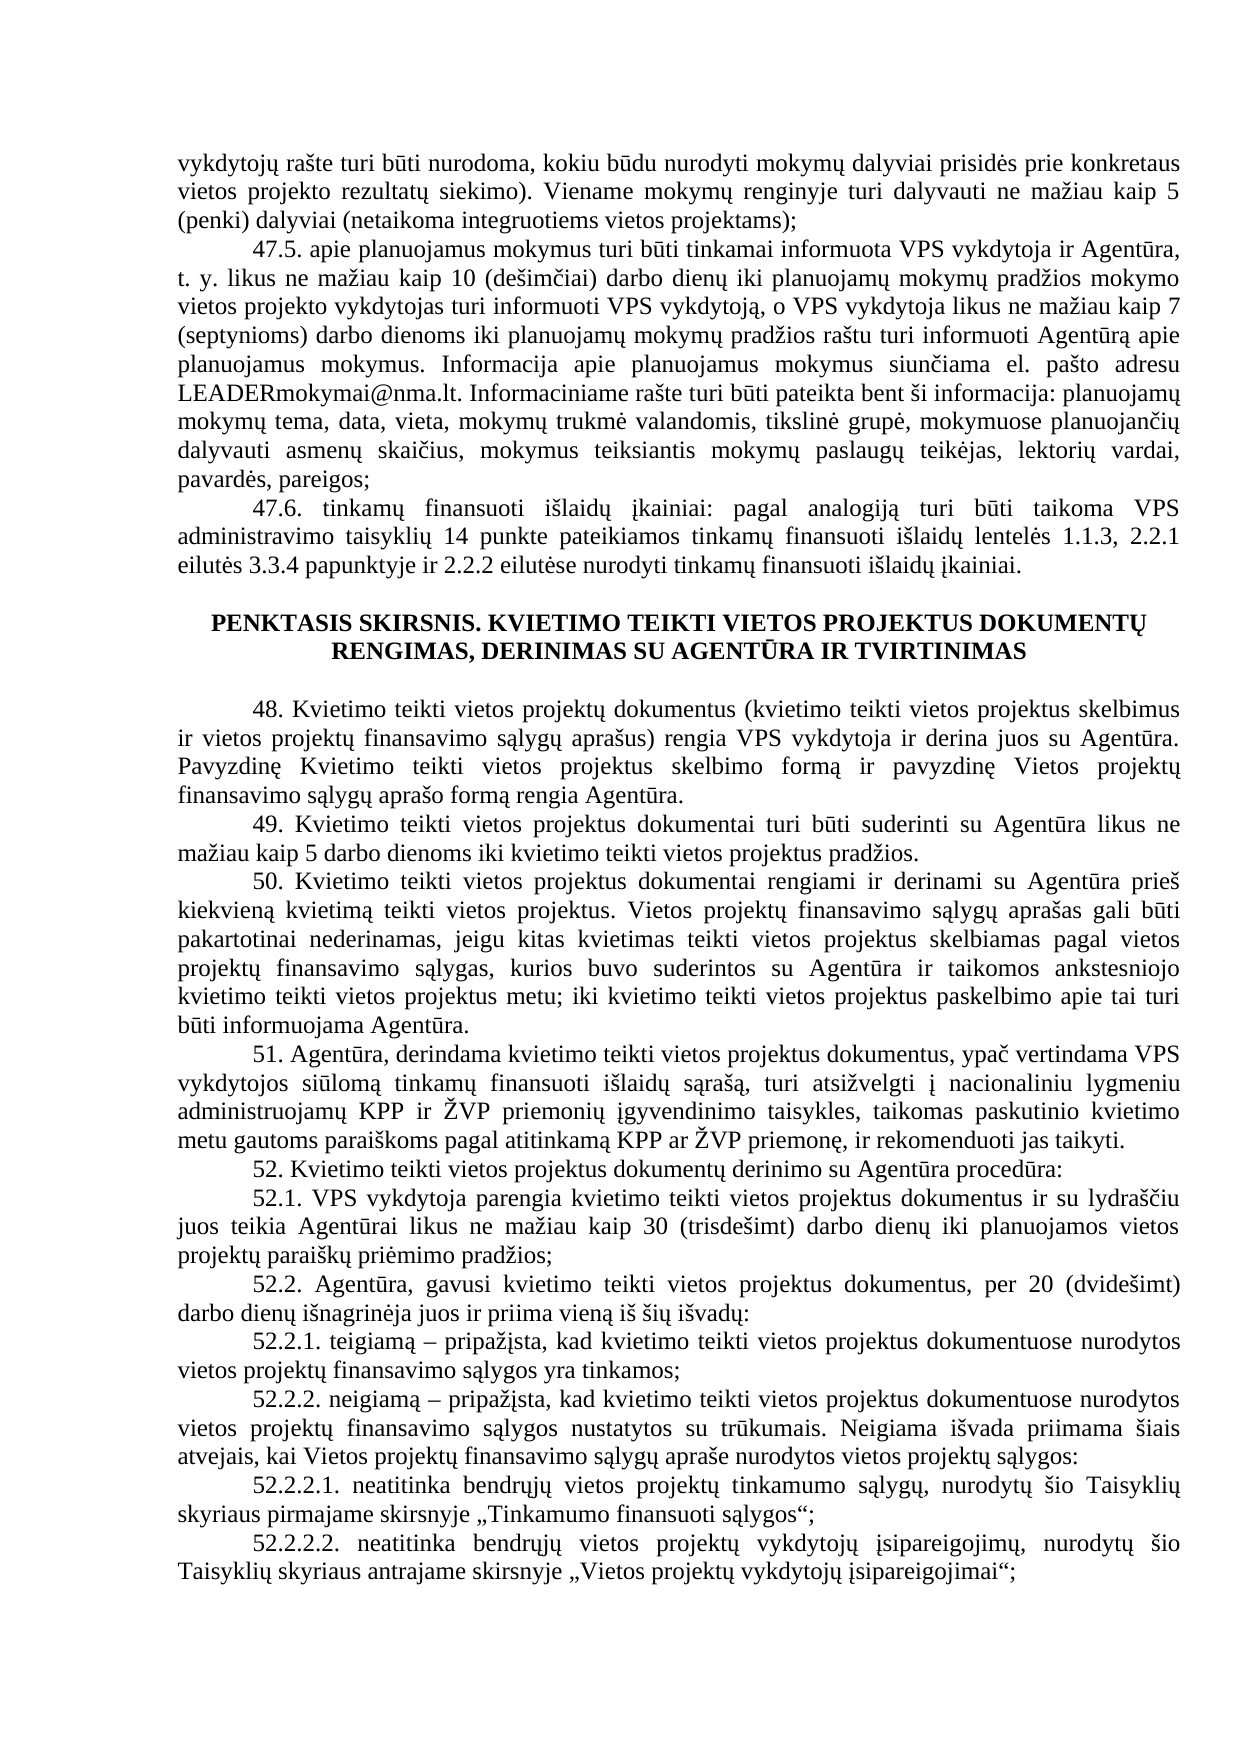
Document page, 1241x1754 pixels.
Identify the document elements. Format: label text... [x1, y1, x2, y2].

text 51. Agentūra, derindama kvietimo teikti vietos projektus dokumentus, ypač vertindama VPS vykdytojos siūlomą tinkamų finansuoti išlaidų sąrašą, turi atsižvelgti į nacionaliniu lygmeniu administruojamų KPP ir ŽVP priemonių įgyvendinimo taisykles, taikomas paskutinio kvietimo metu gautoms paraiškoms pagal atitinkamą KPP ar ŽVP priemonę, ir rekomenduoti jas taikyti. [177, 1039, 1181, 1154]
text 48. Kvietimo teikti vietos projektų dokumentus (kvietimo teikti vietos projektus skelbimus ir vietos projektų finansavimo sąlygų aprašus) rengia VPS vykdytoja ir derina juos su Agentūra. Pavyzdinę Kvietimo teikti vietos projektus skelbimo formą ir pavyzdinę Vietos projektų finansavimo sąlygų aprašo formą rengia Agentūra. [177, 694, 1181, 809]
text PENKTASIS SKIRSNIS. KVIETIMO TEIKTI VIETOS PROJEKTUS DOKUMENTŲ RENGIMAS, DERINIMAS SU AGENTŪRA IR TVIRTINIMAS [177, 608, 1181, 665]
text 49. Kvietimo teikti vietos projektus dokumentai turi būti suderinti su Agentūra likus ne mažiau kaip 5 darbo dienoms iki kvietimo teikti vietos projektus pradžios. [177, 809, 1181, 866]
text 52.2.2.1. neatitinka bendrųjų vietos projektų tinkamumo sąlygų, nurodytų šio Taisyklių skyriaus pirmajame skirsnyje „Tinkamumo finansuoti sąlygos“; [177, 1470, 1181, 1528]
text vykdytojų rašte turi būti nurodoma, kokiu būdu nurodyti mokymų dalyviai prisidės prie konkretaus vietos projekto rezultatų siekimo). Viename mokymų renginyje turi dalyvauti ne mažiau kaip 5 (penki) dalyviai (netaikoma integruotiems vietos projektams); [177, 148, 1181, 234]
text 52.2.2. neigiamą – pripažįsta, kad kvietimo teikti vietos projektus dokumentuose nurodytos vietos projektų finansavimo sąlygos nustatytos su trūkumais. Neigiama išvada priimama šiais atvejais, kai Vietos projektų finansavimo sąlygų apraše nurodytos vietos projektų sąlygos: [177, 1384, 1181, 1470]
text 52.2.1. teigiamą – pripažįsta, kad kvietimo teikti vietos projektus dokumentuose nurodytos vietos projektų finansavimo sąlygos yra tinkamos; [177, 1326, 1181, 1384]
text 52. Kvietimo teikti vietos projektus dokumentų derinimo su Agentūra procedūra: [177, 1154, 1181, 1183]
text 52.1. VPS vykdytoja parengia kvietimo teikti vietos projektus dokumentus ir su lydraščiu juos teikia Agentūrai likus ne mažiau kaip 30 (trisdešimt) darbo dienų iki planuojamos vietos projektų paraiškų priėmimo pradžios; [177, 1183, 1181, 1269]
text 47.6. tinkamų finansuoti išlaidų įkainiai: pagal analogiją turi būti taikoma VPS administravimo taisyklių 14 punkte pateikiamos tinkamų finansuoti išlaidų lentelės 1.1.3, 2.2.1 eilutės 3.3.4 papunktyje ir 2.2.2 eilutėse nurodyti tinkamų finansuoti išlaidų įkainiai. [177, 493, 1181, 579]
text 52.2. Agentūra, gavusi kvietimo teikti vietos projektus dokumentus, per 20 (dvidešimt) darbo dienų išnagrinėja juos ir priima vieną iš šių išvadų: [177, 1269, 1181, 1326]
text 50. Kvietimo teikti vietos projektus dokumentai rengiami ir derinami su Agentūra prieš kiekvieną kvietimą teikti vietos projektus. Vietos projektų finansavimo sąlygų aprašas gali būti pakartotinai nederinamas, jeigu kitas kvietimas teikti vietos projektus skelbiamas pagal vietos projektų finansavimo sąlygas, kurios buvo suderintos su Agentūra ir taikomos ankstesniojo kvietimo teikti vietos projektus metu; iki kvietimo teikti vietos projektus paskelbimo apie tai turi būti informuojama Agentūra. [177, 866, 1181, 1039]
text 52.2.2.2. neatitinka bendrųjų vietos projektų vykdytojų įsipareigojimų, nurodytų šio Taisyklių skyriaus antrajame skirsnyje „Vietos projektų vykdytojų įsipareigojimai“; [177, 1528, 1181, 1585]
text 47.5. apie planuojamus mokymus turi būti tinkamai informuota VPS vykdytoja ir Agentūra, t. y. likus ne mažiau kaip 10 (dešimčiai) darbo dienų iki planuojamų mokymų pradžios mokymo vietos projekto vykdytojas turi informuoti VPS vykdytoją, o VPS vykdytoja likus ne mažiau kaip 7 (septynioms) darbo dienoms iki planuojamų mokymų pradžios raštu turi informuoti Agentūrą apie planuojamus mokymus. Informacija apie planuojamus mokymus siunčiama el. pašto adresu LEADERmokymai@nma.lt. Informaciniame rašte turi būti pateikta bent ši informacija: planuojamų mokymų tema, data, vieta, mokymų trukmė valandomis, tikslinė grupė, mokymuose planuojančių dalyvauti asmenų skaičius, mokymus teiksiantis mokymų paslaugų teikėjas, lektorių vardai, pavardės, pareigos; [177, 234, 1181, 493]
